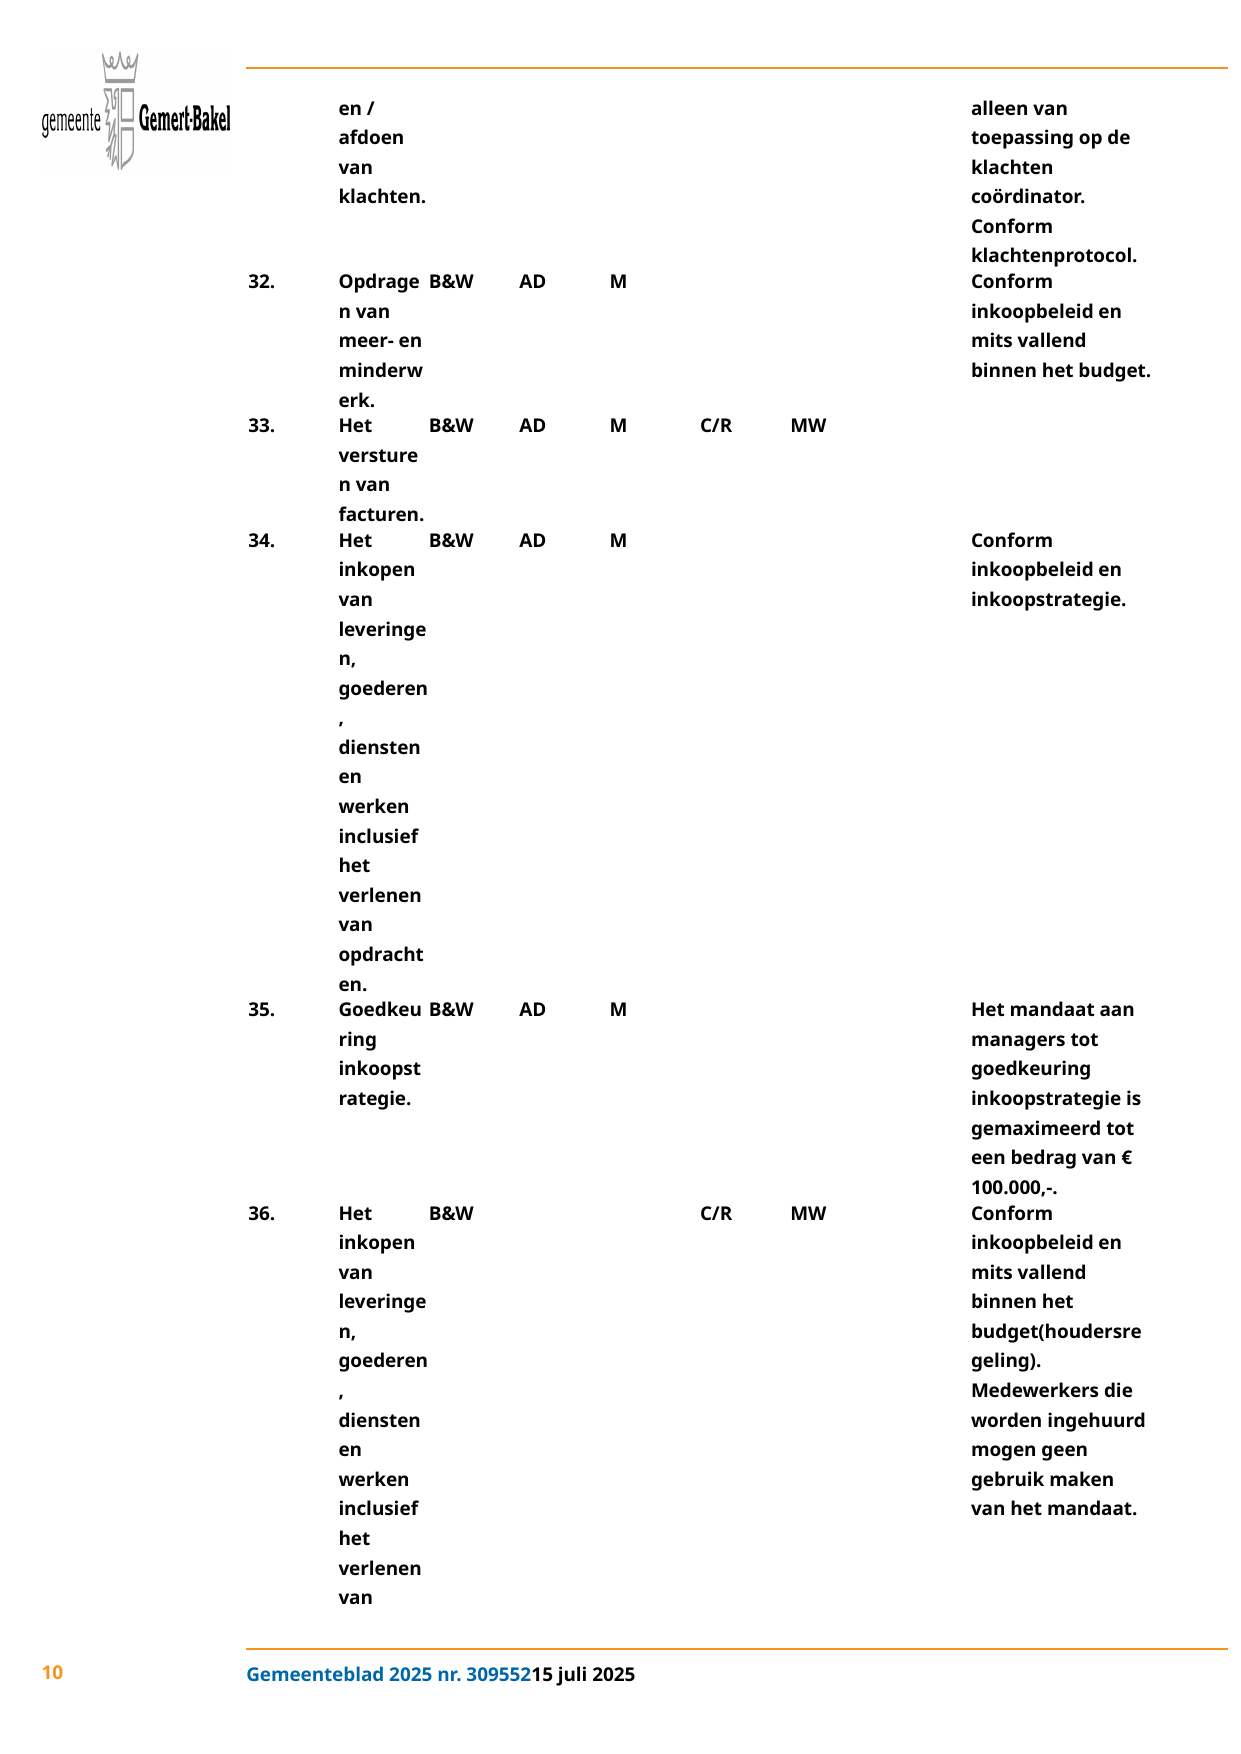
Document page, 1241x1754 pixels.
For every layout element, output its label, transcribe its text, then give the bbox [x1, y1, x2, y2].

table_cell MW [790, 1200, 881, 1610]
table_cell Conform inkoopbeleid en inkoopstrategie. [971, 527, 1152, 996]
table_cell 36. [248, 1200, 338, 1610]
table_cell AD [519, 269, 609, 412]
table_cell M [609, 269, 700, 412]
table_cell [519, 1200, 609, 1610]
table_cell 34. [248, 527, 338, 996]
picture [41, 47, 231, 172]
table_cell Opdragen van meer- en minderwerk. [338, 269, 429, 412]
table_cell [881, 95, 971, 268]
table_cell [429, 95, 519, 268]
table_cell M [609, 996, 700, 1200]
table_cell [790, 527, 881, 996]
table_cell M [609, 527, 700, 996]
table_cell [700, 95, 790, 268]
table_cell B&W [429, 269, 519, 412]
table_cell 33. [248, 413, 338, 527]
table_cell Het inkopen van leveringen, goederen, diensten en werken inclusief het verlenen van [338, 1200, 429, 1610]
table_cell [881, 269, 971, 412]
table_cell Het versturen van facturen. [338, 413, 429, 527]
table_cell [248, 95, 338, 268]
table_cell [700, 269, 790, 412]
table_cell [609, 95, 700, 268]
table_cell [609, 1200, 700, 1610]
table_cell C/R [700, 413, 790, 527]
table_cell [790, 269, 881, 412]
table_cell [700, 527, 790, 996]
table_cell AD [519, 413, 609, 527]
table_cell 35. [248, 996, 338, 1200]
table_cell [881, 996, 971, 1200]
table_cell B&W [429, 1200, 519, 1610]
table_cell M [609, 413, 700, 527]
table_cell AD [519, 996, 609, 1200]
table_cell Het inkopen van leveringen, goederen, diensten en werken inclusief het verlenen van opdrachten. [338, 527, 429, 996]
table_cell [700, 996, 790, 1200]
table_cell 32. [248, 269, 338, 412]
table_cell [971, 413, 1152, 527]
table_cell alleen van toepassing op de klachten coördinator. Conform klachtenprotocol. [971, 95, 1152, 268]
table_cell MW [790, 413, 881, 527]
table_cell Conform inkoopbeleid en mits vallend binnen het budget(houdersregeling). Medewerkers die worden ingehuurd mogen geen gebruik maken van het mandaat. [971, 1200, 1152, 1610]
table_cell C/R [700, 1200, 790, 1610]
table_cell B&W [429, 996, 519, 1200]
table_cell Het mandaat aan managers tot goedkeuring inkoopstrategie is gemaximeerd tot een bedrag van € 100.000,-. [971, 996, 1152, 1200]
table_cell en / afdoen van klachten. [338, 95, 429, 268]
table_cell Conform inkoopbeleid en mits vallend binnen het budget. [971, 269, 1152, 412]
table_cell [881, 413, 971, 527]
table_cell AD [519, 527, 609, 996]
table_cell B&W [429, 413, 519, 527]
table_cell [519, 95, 609, 268]
table_cell [881, 1200, 971, 1610]
table_cell [790, 95, 881, 268]
table_cell [790, 996, 881, 1200]
table_cell [881, 527, 971, 996]
table_cell B&W [429, 527, 519, 996]
table_cell Goedkeuring inkoopstrategie. [338, 996, 429, 1200]
